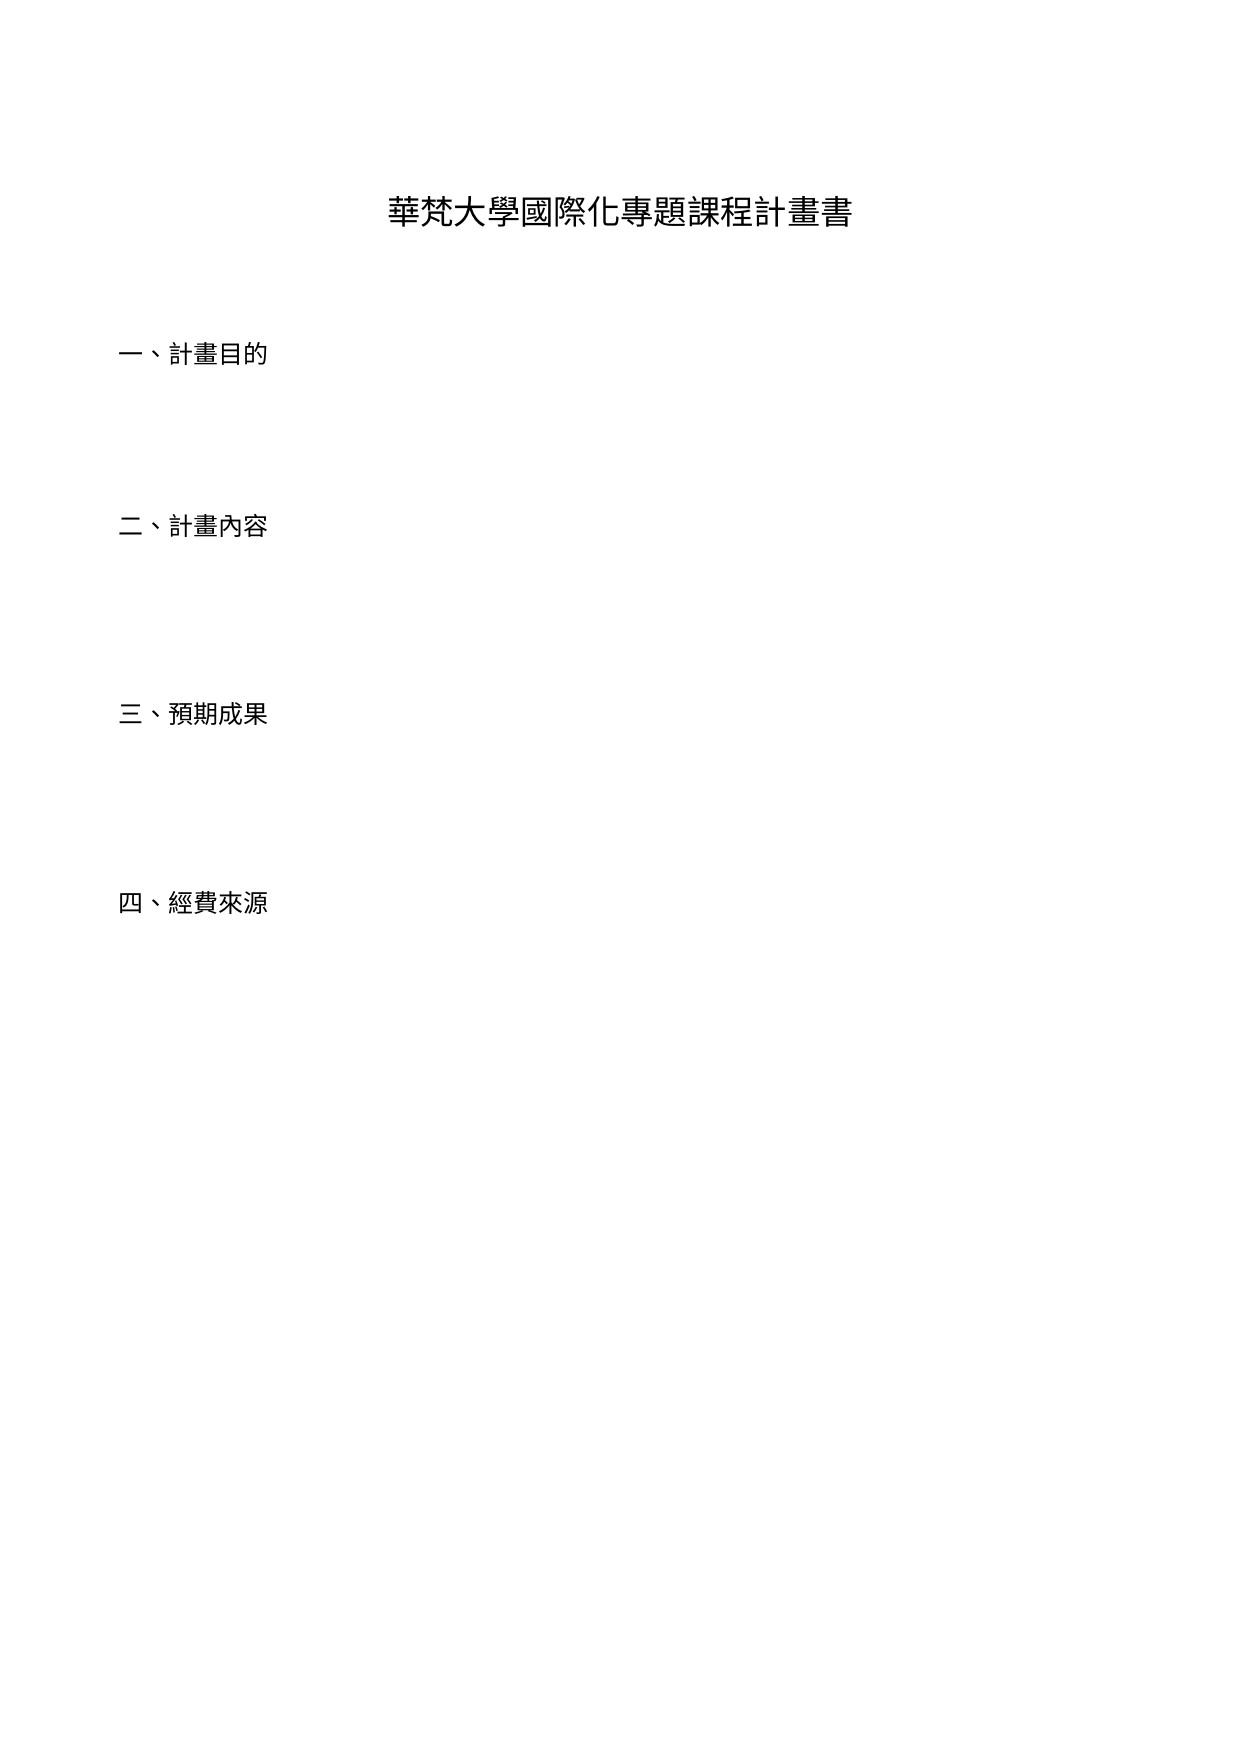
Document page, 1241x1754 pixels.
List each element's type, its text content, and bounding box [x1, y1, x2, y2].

text 三、預期成果 [118, 695, 1122, 731]
text 二、計畫內容 [118, 507, 1122, 543]
text 一、計畫目的 [118, 334, 1122, 370]
text 華梵大學國際化專題課程計畫書 [118, 186, 1122, 234]
text 四、經費來源 [118, 883, 1122, 920]
